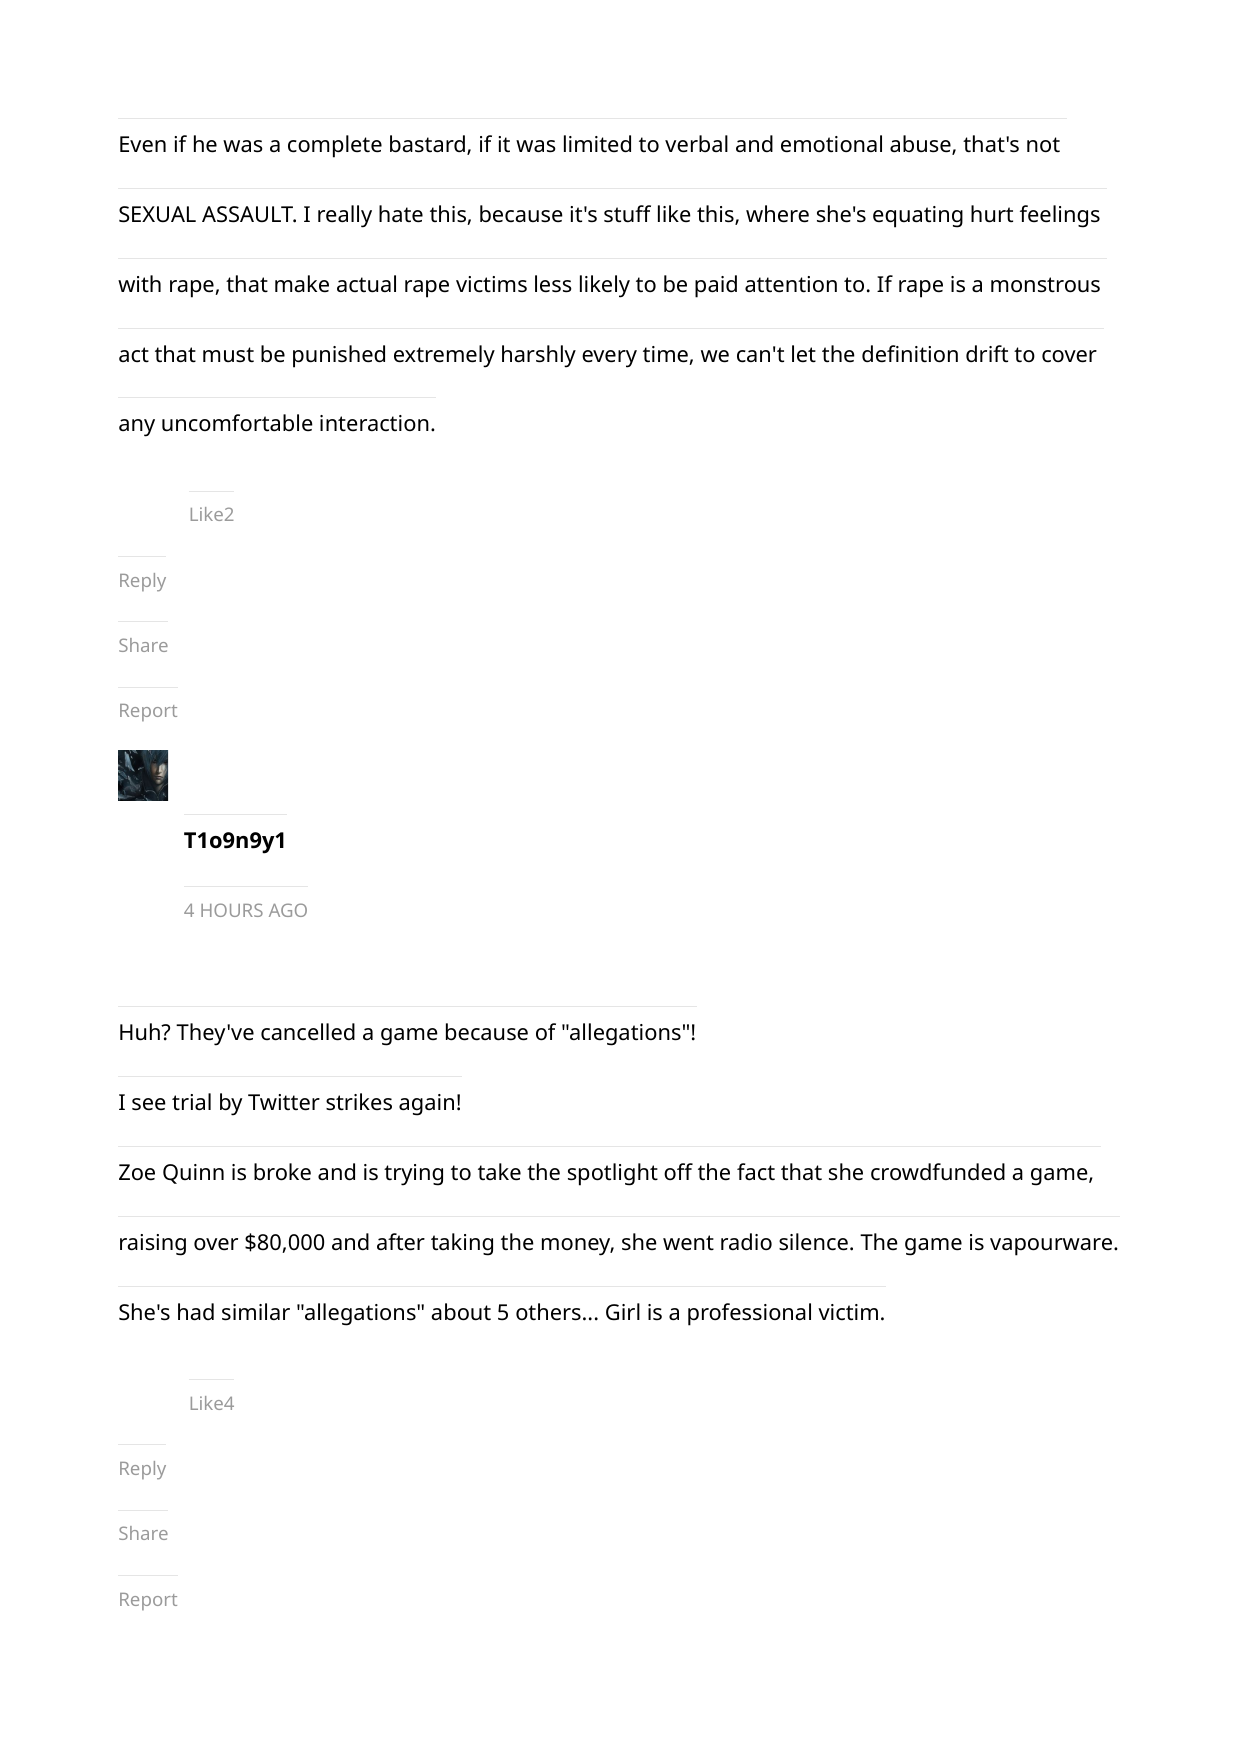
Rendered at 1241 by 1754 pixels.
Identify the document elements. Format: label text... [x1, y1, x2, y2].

text 4 HOURS AGO [184, 886, 1117, 923]
text Share [118, 621, 1122, 658]
text Reply [118, 1444, 1122, 1481]
text Share [118, 1509, 1122, 1546]
text T1o9n9y1 [184, 814, 1114, 855]
text Like4 [188, 1379, 1122, 1415]
text Reply [118, 556, 1122, 592]
text Huh? They've cancelled a game because of "allegations"! I see trial by Twitter strikes again! Zoe Quinn is broke and is trying to take the spotlight off the fact that she crowdfunded a game, raising over $80,000 and after taking the money, she went radio silence. The game is vapourware. She's had similar "allegations" about 5 others... Girl is a professional victim. [118, 1006, 1122, 1326]
text Like2 [188, 491, 1122, 527]
text Report [118, 1575, 1122, 1612]
text Report [118, 687, 1122, 723]
text Even if he was a complete bastard, if it was limited to verbal and emotional abuse, that's not SEXUAL ASSAULT. I really hate this, because it's stuff like this, where she's equating hurt feelings with rape, that make actual rape victims less likely to be paid attention to. If rape is a monstrous act that must be punished extremely harshly every time, we can't let the definition drift to cover any uncomfortable interaction. [118, 118, 1122, 438]
picture [118, 750, 169, 801]
